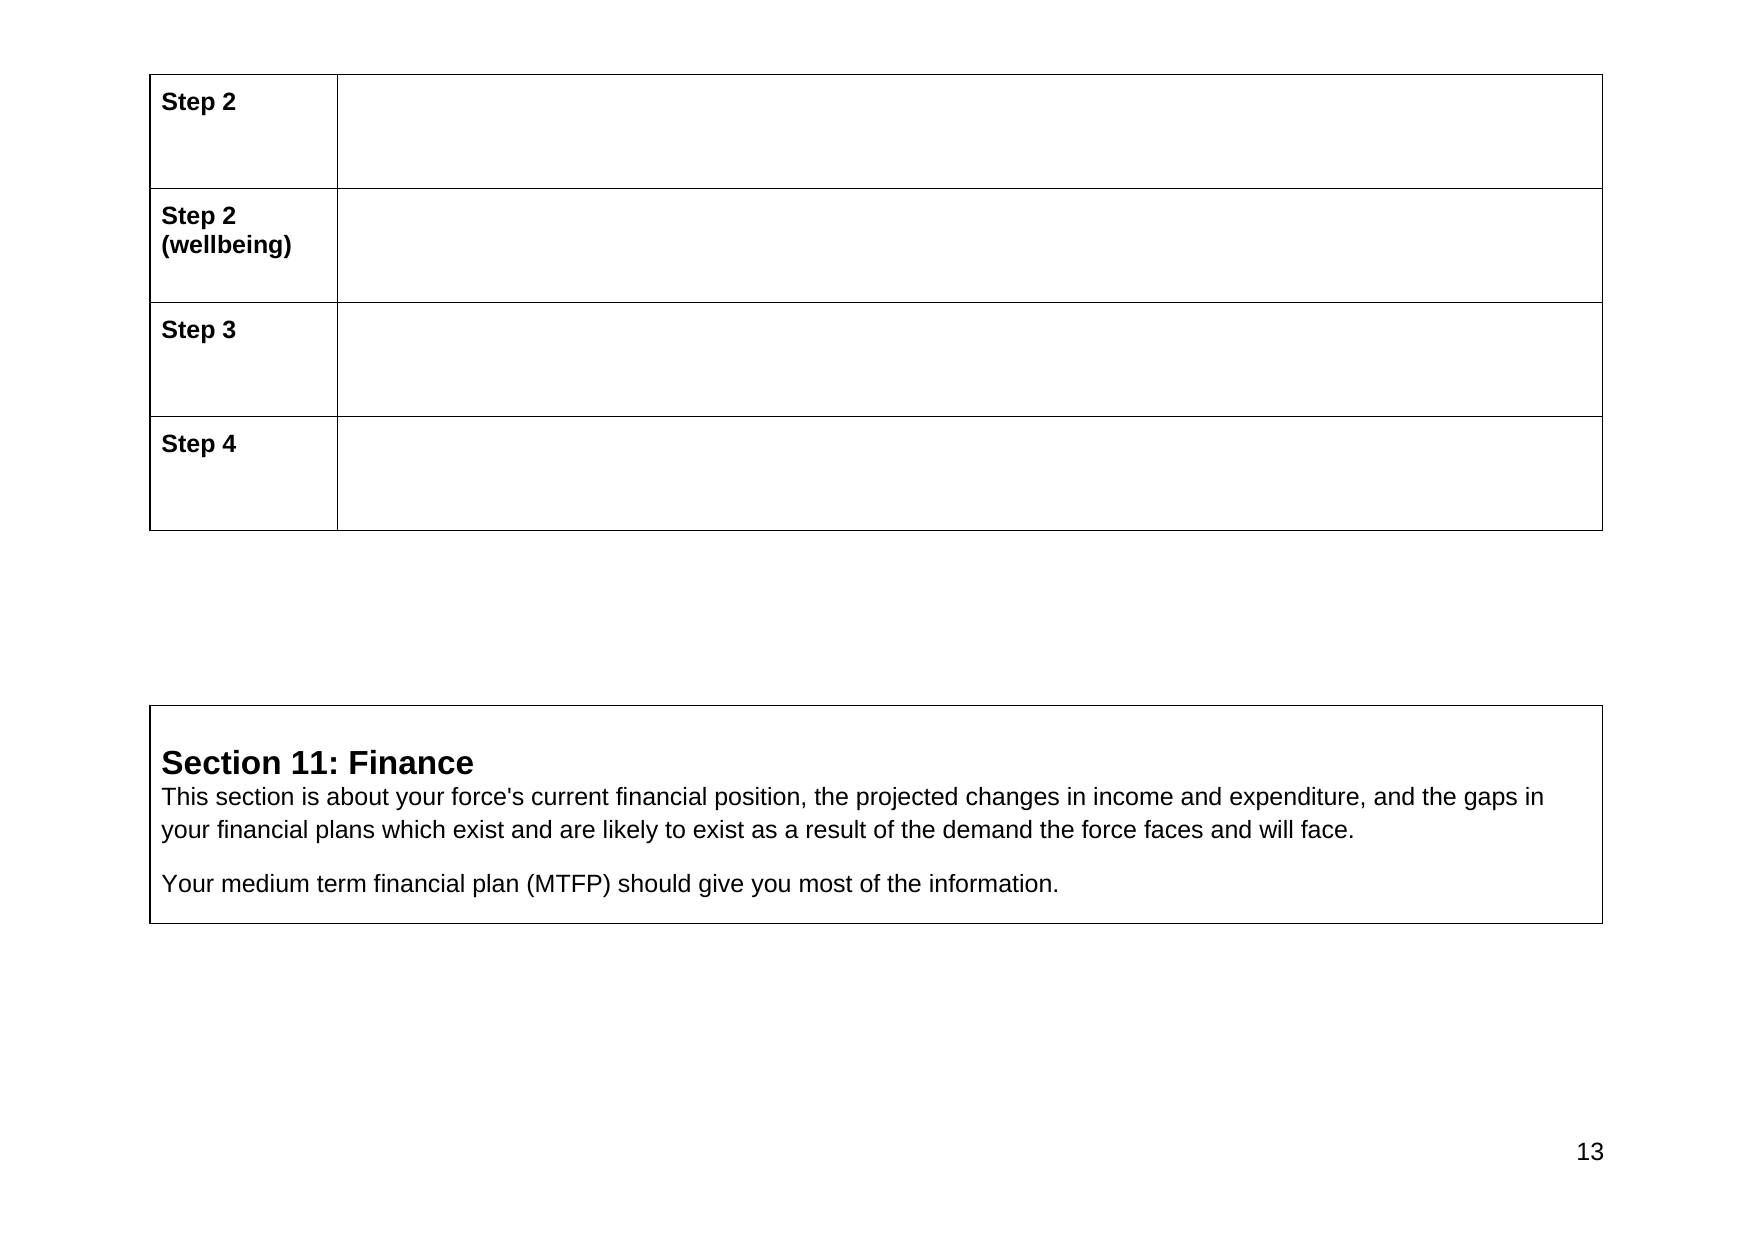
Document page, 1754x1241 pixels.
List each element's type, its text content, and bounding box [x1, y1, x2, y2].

table_cell Step 4 [151, 417, 337, 530]
table_cell Step 2 (wellbeing) [151, 189, 337, 302]
table_cell Step 3 [151, 303, 337, 416]
table_cell [338, 75, 1602, 188]
table_header Section 11: Finance This section is about your force's current financial position, the projected changes in income and expenditure, and the gaps in your financial plans which exist and are likely to exist as a result of the demand the force faces and will face. Your medium term financial plan (MTFP) should give you most of the information. [151, 706, 1602, 922]
table_cell [338, 303, 1602, 416]
table_cell [338, 189, 1602, 302]
table_cell Step 2 [151, 75, 337, 188]
table_cell [338, 417, 1602, 530]
